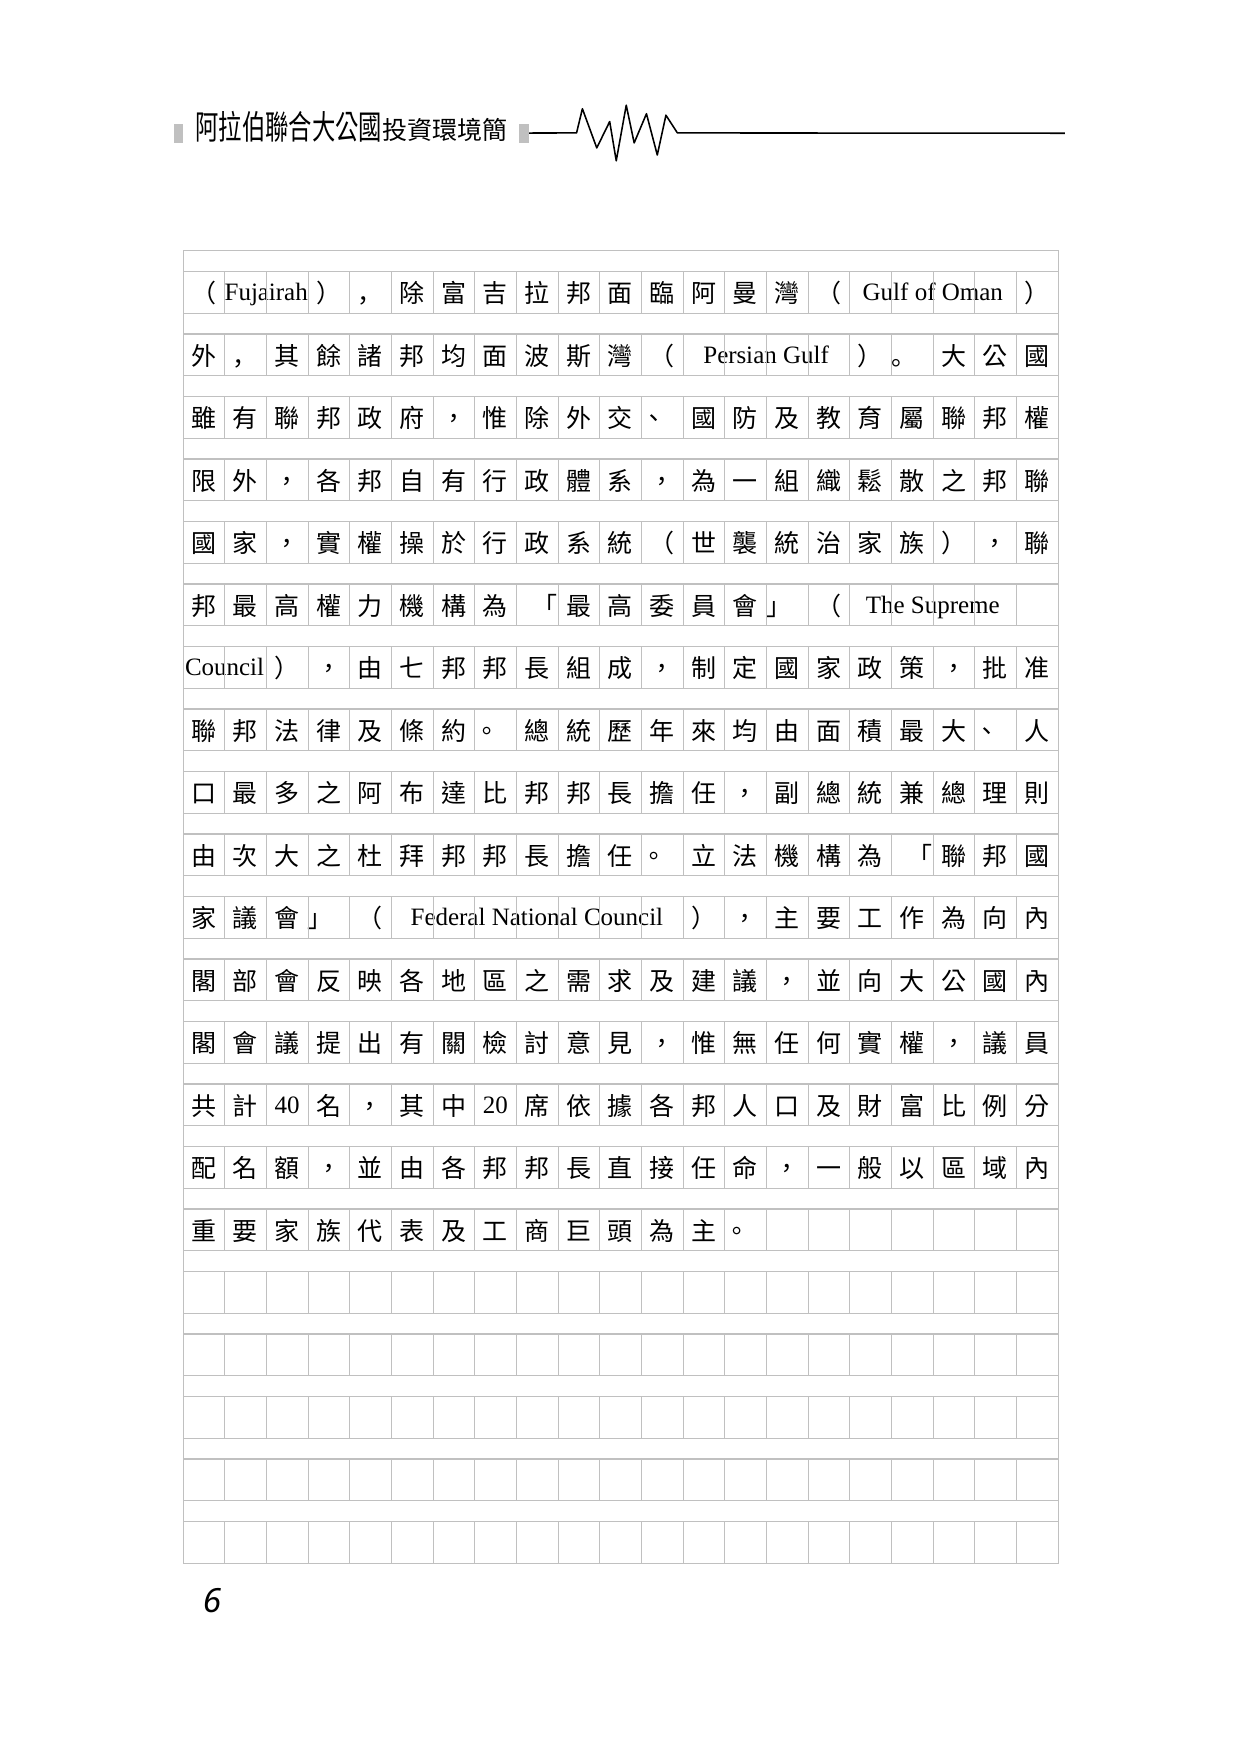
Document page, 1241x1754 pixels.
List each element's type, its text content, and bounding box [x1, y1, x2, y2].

text 全國由七個獨立之成員邦組成，分別為阿布達比（Abu Dhabi）、杜拜（Dubai）、沙迦（Sharjah）、阿基曼（Ajman）、烏姆蓋萬（Umm Al-Quwain）、拉斯海瑪（Ras Al Khaimah）、及富吉拉（Fujairah），除富吉拉邦面臨阿曼灣（Gulf of Oman）外，其餘諸邦均面波斯灣（Persian Gulf）。大公國雖有聯邦政府，惟除外交、國防及教育屬聯邦權限外，各邦自有行政體系，為一組織鬆散之邦聯國家，實權操於行政系統（世襲統治家族），聯邦最高權力機構為「最高委員會」（The Supreme Council），由七邦邦長組成，制定國家政策，批准聯邦法律及條約。總統歷年來均由面積最大、人口最多之阿布達比邦邦長擔任，副總統兼總理則由次大之杜拜邦邦長擔任。立法機構為「聯邦國家議會」（Federal National Council），主要工作為向內閣部會反映各地區之需求及建議，並向大公國內閣會議提出有關檢討意見，惟無任何實權，議員共計40名，其中20席依據各邦人口及財富比例分配名額，並由各邦邦長直接任命，一般以區域內重要家族代表及工商巨頭為主。 [184, 751, 1058, 771]
text 全國由七個獨立之成員邦組成，分別為阿布達比（Abu Dhabi）、杜拜（Dubai）、沙迦（Sharjah）、阿基曼（Ajman）、烏姆蓋萬（Umm Al-Quwain）、拉斯海瑪（Ras Al Khaimah）、及富吉拉（Fujairah），除富吉拉邦面臨阿曼灣（Gulf of Oman）外，其餘諸邦均面波斯灣（Persian Gulf）。大公國雖有聯邦政府，惟除外交、國防及教育屬聯邦權限外，各邦自有行政體系，為一組織鬆散之邦聯國家，實權操於行政系統（世襲統治家族），聯邦最高權力機構為「最高委員會」（The Supreme Council），由七邦邦長組成，制定國家政策，批准聯邦法律及條約。總統歷年來均由面積最大、人口最多之阿布達比邦邦長擔任，副總統兼總理則由次大之杜拜邦邦長擔任。立法機構為「聯邦國家議會」（Federal National Council），主要工作為向內閣部會反映各地區之需求及建議，並向大公國內閣會議提出有關檢討意見，惟無任何實權，議員共計40名，其中20席依據各邦人口及財富比例分配名額，並由各邦邦長直接任命，一般以區域內重要家族代表及工商巨頭為主。 [184, 251, 1058, 271]
text 全國由七個獨立之成員邦組成，分別為阿布達比（Abu Dhabi）、杜拜（Dubai）、沙迦（Sharjah）、阿基曼（Ajman）、烏姆蓋萬（Umm Al-Quwain）、拉斯海瑪（Ras Al Khaimah）、及富吉拉（Fujairah），除富吉拉邦面臨阿曼灣（Gulf of Oman）外，其餘諸邦均面波斯灣（Persian Gulf）。大公國雖有聯邦政府，惟除外交、國防及教育屬聯邦權限外，各邦自有行政體系，為一組織鬆散之邦聯國家，實權操於行政系統（世襲統治家族），聯邦最高權力機構為「最高委員會」（The Supreme Council），由七邦邦長組成，制定國家政策，批准聯邦法律及條約。總統歷年來均由面積最大、人口最多之阿布達比邦邦長擔任，副總統兼總理則由次大之杜拜邦邦長擔任。立法機構為「聯邦國家議會」（Federal National Council），主要工作為向內閣部會反映各地區之需求及建議，並向大公國內閣會議提出有關檢討意見，惟無任何實權，議員共計40名，其中20席依據各邦人口及財富比例分配名額，並由各邦邦長直接任命，一般以區域內重要家族代表及工商巨頭為主。 [184, 501, 1058, 521]
text 全國由七個獨立之成員邦組成，分別為阿布達比（Abu Dhabi）、杜拜（Dubai）、沙迦（Sharjah）、阿基曼（Ajman）、烏姆蓋萬（Umm Al-Quwain）、拉斯海瑪（Ras Al Khaimah）、及富吉拉（Fujairah），除富吉拉邦面臨阿曼灣（Gulf of Oman）外，其餘諸邦均面波斯灣（Persian Gulf）。大公國雖有聯邦政府，惟除外交、國防及教育屬聯邦權限外，各邦自有行政體系，為一組織鬆散之邦聯國家，實權操於行政系統（世襲統治家族），聯邦最高權力機構為「最高委員會」（The Supreme Council），由七邦邦長組成，制定國家政策，批准聯邦法律及條約。總統歷年來均由面積最大、人口最多之阿布達比邦邦長擔任，副總統兼總理則由次大之杜拜邦邦長擔任。立法機構為「聯邦國家議會」（Federal National Council），主要工作為向內閣部會反映各地區之需求及建議，並向大公國內閣會議提出有關檢討意見，惟無任何實權，議員共計40名，其中20席依據各邦人口及財富比例分配名額，並由各邦邦長直接任命，一般以區域內重要家族代表及工商巨頭為主。 [184, 1001, 1058, 1021]
text 全國由七個獨立之成員邦組成，分別為阿布達比（Abu Dhabi）、杜拜（Dubai）、沙迦（Sharjah）、阿基曼（Ajman）、烏姆蓋萬（Umm Al-Quwain）、拉斯海瑪（Ras Al Khaimah）、及富吉拉（Fujairah），除富吉拉邦面臨阿曼灣（Gulf of Oman）外，其餘諸邦均面波斯灣（Persian Gulf）。大公國雖有聯邦政府，惟除外交、國防及教育屬聯邦權限外，各邦自有行政體系，為一組織鬆散之邦聯國家，實權操於行政系統（世襲統治家族），聯邦最高權力機構為「最高委員會」（The Supreme Council），由七邦邦長組成，制定國家政策，批准聯邦法律及條約。總統歷年來均由面積最大、人口最多之阿布達比邦邦長擔任，副總統兼總理則由次大之杜拜邦邦長擔任。立法機構為「聯邦國家議會」（Federal National Council），主要工作為向內閣部會反映各地區之需求及建議，並向大公國內閣會議提出有關檢討意見，惟無任何實權，議員共計40名，其中20席依據各邦人口及財富比例分配名額，並由各邦邦長直接任命，一般以區域內重要家族代表及工商巨頭為主。 [184, 314, 1058, 333]
text 全國由七個獨立之成員邦組成，分別為阿布達比（Abu Dhabi）、杜拜（Dubai）、沙迦（Sharjah）、阿基曼（Ajman）、烏姆蓋萬（Umm Al-Quwain）、拉斯海瑪（Ras Al Khaimah）、及富吉拉（Fujairah），除富吉拉邦面臨阿曼灣（Gulf of Oman）外，其餘諸邦均面波斯灣（Persian Gulf）。大公國雖有聯邦政府，惟除外交、國防及教育屬聯邦權限外，各邦自有行政體系，為一組織鬆散之邦聯國家，實權操於行政系統（世襲統治家族），聯邦最高權力機構為「最高委員會」（The Supreme Council），由七邦邦長組成，制定國家政策，批准聯邦法律及條約。總統歷年來均由面積最大、人口最多之阿布達比邦邦長擔任，副總統兼總理則由次大之杜拜邦邦長擔任。立法機構為「聯邦國家議會」（Federal National Council），主要工作為向內閣部會反映各地區之需求及建議，並向大公國內閣會議提出有關檢討意見，惟無任何實權，議員共計40名，其中20席依據各邦人口及財富比例分配名額，並由各邦邦長直接任命，一般以區域內重要家族代表及工商巨頭為主。 [184, 564, 1058, 583]
text 全國由七個獨立之成員邦組成，分別為阿布達比（Abu Dhabi）、杜拜（Dubai）、沙迦（Sharjah）、阿基曼（Ajman）、烏姆蓋萬（Umm Al-Quwain）、拉斯海瑪（Ras Al Khaimah）、及富吉拉（Fujairah），除富吉拉邦面臨阿曼灣（Gulf of Oman）外，其餘諸邦均面波斯灣（Persian Gulf）。大公國雖有聯邦政府，惟除外交、國防及教育屬聯邦權限外，各邦自有行政體系，為一組織鬆散之邦聯國家，實權操於行政系統（世襲統治家族），聯邦最高權力機構為「最高委員會」（The Supreme Council），由七邦邦長組成，制定國家政策，批准聯邦法律及條約。總統歷年來均由面積最大、人口最多之阿布達比邦邦長擔任，副總統兼總理則由次大之杜拜邦邦長擔任。立法機構為「聯邦國家議會」（Federal National Council），主要工作為向內閣部會反映各地區之需求及建議，並向大公國內閣會議提出有關檢討意見，惟無任何實權，議員共計40名，其中20席依據各邦人口及財富比例分配名額，並由各邦邦長直接任命，一般以區域內重要家族代表及工商巨頭為主。 [184, 1189, 1058, 1208]
text 全國由七個獨立之成員邦組成，分別為阿布達比（Abu Dhabi）、杜拜（Dubai）、沙迦（Sharjah）、阿基曼（Ajman）、烏姆蓋萬（Umm Al-Quwain）、拉斯海瑪（Ras Al Khaimah）、及富吉拉（Fujairah），除富吉拉邦面臨阿曼灣（Gulf of Oman）外，其餘諸邦均面波斯灣（Persian Gulf）。大公國雖有聯邦政府，惟除外交、國防及教育屬聯邦權限外，各邦自有行政體系，為一組織鬆散之邦聯國家，實權操於行政系統（世襲統治家族），聯邦最高權力機構為「最高委員會」（The Supreme Council），由七邦邦長組成，制定國家政策，批准聯邦法律及條約。總統歷年來均由面積最大、人口最多之阿布達比邦邦長擔任，副總統兼總理則由次大之杜拜邦邦長擔任。立法機構為「聯邦國家議會」（Federal National Council），主要工作為向內閣部會反映各地區之需求及建議，並向大公國內閣會議提出有關檢討意見，惟無任何實權，議員共計40名，其中20席依據各邦人口及財富比例分配名額，並由各邦邦長直接任命，一般以區域內重要家族代表及工商巨頭為主。 [184, 1064, 1058, 1083]
text 全國由七個獨立之成員邦組成，分別為阿布達比（Abu Dhabi）、杜拜（Dubai）、沙迦（Sharjah）、阿基曼（Ajman）、烏姆蓋萬（Umm Al-Quwain）、拉斯海瑪（Ras Al Khaimah）、及富吉拉（Fujairah），除富吉拉邦面臨阿曼灣（Gulf of Oman）外，其餘諸邦均面波斯灣（Persian Gulf）。大公國雖有聯邦政府，惟除外交、國防及教育屬聯邦權限外，各邦自有行政體系，為一組織鬆散之邦聯國家，實權操於行政系統（世襲統治家族），聯邦最高權力機構為「最高委員會」（The Supreme Council），由七邦邦長組成，制定國家政策，批准聯邦法律及條約。總統歷年來均由面積最大、人口最多之阿布達比邦邦長擔任，副總統兼總理則由次大之杜拜邦邦長擔任。立法機構為「聯邦國家議會」（Federal National Council），主要工作為向內閣部會反映各地區之需求及建議，並向大公國內閣會議提出有關檢討意見，惟無任何實權，議員共計40名，其中20席依據各邦人口及財富比例分配名額，並由各邦邦長直接任命，一般以區域內重要家族代表及工商巨頭為主。 [184, 439, 1058, 458]
text 全國由七個獨立之成員邦組成，分別為阿布達比（Abu Dhabi）、杜拜（Dubai）、沙迦（Sharjah）、阿基曼（Ajman）、烏姆蓋萬（Umm Al-Quwain）、拉斯海瑪（Ras Al Khaimah）、及富吉拉（Fujairah），除富吉拉邦面臨阿曼灣（Gulf of Oman）外，其餘諸邦均面波斯灣（Persian Gulf）。大公國雖有聯邦政府，惟除外交、國防及教育屬聯邦權限外，各邦自有行政體系，為一組織鬆散之邦聯國家，實權操於行政系統（世襲統治家族），聯邦最高權力機構為「最高委員會」（The Supreme Council），由七邦邦長組成，制定國家政策，批准聯邦法律及條約。總統歷年來均由面積最大、人口最多之阿布達比邦邦長擔任，副總統兼總理則由次大之杜拜邦邦長擔任。立法機構為「聯邦國家議會」（Federal National Council），主要工作為向內閣部會反映各地區之需求及建議，並向大公國內閣會議提出有關檢討意見，惟無任何實權，議員共計40名，其中20席依據各邦人口及財富比例分配名額，並由各邦邦長直接任命，一般以區域內重要家族代表及工商巨頭為主。 [184, 814, 1058, 833]
text 全國由七個獨立之成員邦組成，分別為阿布達比（Abu Dhabi）、杜拜（Dubai）、沙迦（Sharjah）、阿基曼（Ajman）、烏姆蓋萬（Umm Al-Quwain）、拉斯海瑪（Ras Al Khaimah）、及富吉拉（Fujairah），除富吉拉邦面臨阿曼灣（Gulf of Oman）外，其餘諸邦均面波斯灣（Persian Gulf）。大公國雖有聯邦政府，惟除外交、國防及教育屬聯邦權限外，各邦自有行政體系，為一組織鬆散之邦聯國家，實權操於行政系統（世襲統治家族），聯邦最高權力機構為「最高委員會」（The Supreme Council），由七邦邦長組成，制定國家政策，批准聯邦法律及條約。總統歷年來均由面積最大、人口最多之阿布達比邦邦長擔任，副總統兼總理則由次大之杜拜邦邦長擔任。立法機構為「聯邦國家議會」（Federal National Council），主要工作為向內閣部會反映各地區之需求及建議，並向大公國內閣會議提出有關檢討意見，惟無任何實權，議員共計40名，其中20席依據各邦人口及財富比例分配名額，並由各邦邦長直接任命，一般以區域內重要家族代表及工商巨頭為主。 [184, 876, 1058, 896]
text 全國由七個獨立之成員邦組成，分別為阿布達比（Abu Dhabi）、杜拜（Dubai）、沙迦（Sharjah）、阿基曼（Ajman）、烏姆蓋萬（Umm Al-Quwain）、拉斯海瑪（Ras Al Khaimah）、及富吉拉（Fujairah），除富吉拉邦面臨阿曼灣（Gulf of Oman）外，其餘諸邦均面波斯灣（Persian Gulf）。大公國雖有聯邦政府，惟除外交、國防及教育屬聯邦權限外，各邦自有行政體系，為一組織鬆散之邦聯國家，實權操於行政系統（世襲統治家族），聯邦最高權力機構為「最高委員會」（The Supreme Council），由七邦邦長組成，制定國家政策，批准聯邦法律及條約。總統歷年來均由面積最大、人口最多之阿布達比邦邦長擔任，副總統兼總理則由次大之杜拜邦邦長擔任。立法機構為「聯邦國家議會」（Federal National Council），主要工作為向內閣部會反映各地區之需求及建議，並向大公國內閣會議提出有關檢討意見，惟無任何實權，議員共計40名，其中20席依據各邦人口及財富比例分配名額，並由各邦邦長直接任命，一般以區域內重要家族代表及工商巨頭為主。 [184, 626, 1058, 646]
text 全國由七個獨立之成員邦組成，分別為阿布達比（Abu Dhabi）、杜拜（Dubai）、沙迦（Sharjah）、阿基曼（Ajman）、烏姆蓋萬（Umm Al-Quwain）、拉斯海瑪（Ras Al Khaimah）、及富吉拉（Fujairah），除富吉拉邦面臨阿曼灣（Gulf of Oman）外，其餘諸邦均面波斯灣（Persian Gulf）。大公國雖有聯邦政府，惟除外交、國防及教育屬聯邦權限外，各邦自有行政體系，為一組織鬆散之邦聯國家，實權操於行政系統（世襲統治家族），聯邦最高權力機構為「最高委員會」（The Supreme Council），由七邦邦長組成，制定國家政策，批准聯邦法律及條約。總統歷年來均由面積最大、人口最多之阿布達比邦邦長擔任，副總統兼總理則由次大之杜拜邦邦長擔任。立法機構為「聯邦國家議會」（Federal National Council），主要工作為向內閣部會反映各地區之需求及建議，並向大公國內閣會議提出有關檢討意見，惟無任何實權，議員共計40名，其中20席依據各邦人口及財富比例分配名額，並由各邦邦長直接任命，一般以區域內重要家族代表及工商巨頭為主。 [184, 1126, 1058, 1146]
text 全國由七個獨立之成員邦組成，分別為阿布達比（Abu Dhabi）、杜拜（Dubai）、沙迦（Sharjah）、阿基曼（Ajman）、烏姆蓋萬（Umm Al-Quwain）、拉斯海瑪（Ras Al Khaimah）、及富吉拉（Fujairah），除富吉拉邦面臨阿曼灣（Gulf of Oman）外，其餘諸邦均面波斯灣（Persian Gulf）。大公國雖有聯邦政府，惟除外交、國防及教育屬聯邦權限外，各邦自有行政體系，為一組織鬆散之邦聯國家，實權操於行政系統（世襲統治家族），聯邦最高權力機構為「最高委員會」（The Supreme Council），由七邦邦長組成，制定國家政策，批准聯邦法律及條約。總統歷年來均由面積最大、人口最多之阿布達比邦邦長擔任，副總統兼總理則由次大之杜拜邦邦長擔任。立法機構為「聯邦國家議會」（Federal National Council），主要工作為向內閣部會反映各地區之需求及建議，並向大公國內閣會議提出有關檢討意見，惟無任何實權，議員共計40名，其中20席依據各邦人口及財富比例分配名額，並由各邦邦長直接任命，一般以區域內重要家族代表及工商巨頭為主。 [184, 689, 1058, 708]
text 全國由七個獨立之成員邦組成，分別為阿布達比（Abu Dhabi）、杜拜（Dubai）、沙迦（Sharjah）、阿基曼（Ajman）、烏姆蓋萬（Umm Al-Quwain）、拉斯海瑪（Ras Al Khaimah）、及富吉拉（Fujairah），除富吉拉邦面臨阿曼灣（Gulf of Oman）外，其餘諸邦均面波斯灣（Persian Gulf）。大公國雖有聯邦政府，惟除外交、國防及教育屬聯邦權限外，各邦自有行政體系，為一組織鬆散之邦聯國家，實權操於行政系統（世襲統治家族），聯邦最高權力機構為「最高委員會」（The Supreme Council），由七邦邦長組成，制定國家政策，批准聯邦法律及條約。總統歷年來均由面積最大、人口最多之阿布達比邦邦長擔任，副總統兼總理則由次大之杜拜邦邦長擔任。立法機構為「聯邦國家議會」（Federal National Council），主要工作為向內閣部會反映各地區之需求及建議，並向大公國內閣會議提出有關檢討意見，惟無任何實權，議員共計40名，其中20席依據各邦人口及財富比例分配名額，並由各邦邦長直接任命，一般以區域內重要家族代表及工商巨頭為主。 [184, 376, 1058, 396]
text 全國由七個獨立之成員邦組成，分別為阿布達比（Abu Dhabi）、杜拜（Dubai）、沙迦（Sharjah）、阿基曼（Ajman）、烏姆蓋萬（Umm Al-Quwain）、拉斯海瑪（Ras Al Khaimah）、及富吉拉（Fujairah），除富吉拉邦面臨阿曼灣（Gulf of Oman）外，其餘諸邦均面波斯灣（Persian Gulf）。大公國雖有聯邦政府，惟除外交、國防及教育屬聯邦權限外，各邦自有行政體系，為一組織鬆散之邦聯國家，實權操於行政系統（世襲統治家族），聯邦最高權力機構為「最高委員會」（The Supreme Council），由七邦邦長組成，制定國家政策，批准聯邦法律及條約。總統歷年來均由面積最大、人口最多之阿布達比邦邦長擔任，副總統兼總理則由次大之杜拜邦邦長擔任。立法機構為「聯邦國家議會」（Federal National Council），主要工作為向內閣部會反映各地區之需求及建議，並向大公國內閣會議提出有關檢討意見，惟無任何實權，議員共計40名，其中20席依據各邦人口及財富比例分配名額，並由各邦邦長直接任命，一般以區域內重要家族代表及工商巨頭為主。 [184, 939, 1058, 958]
